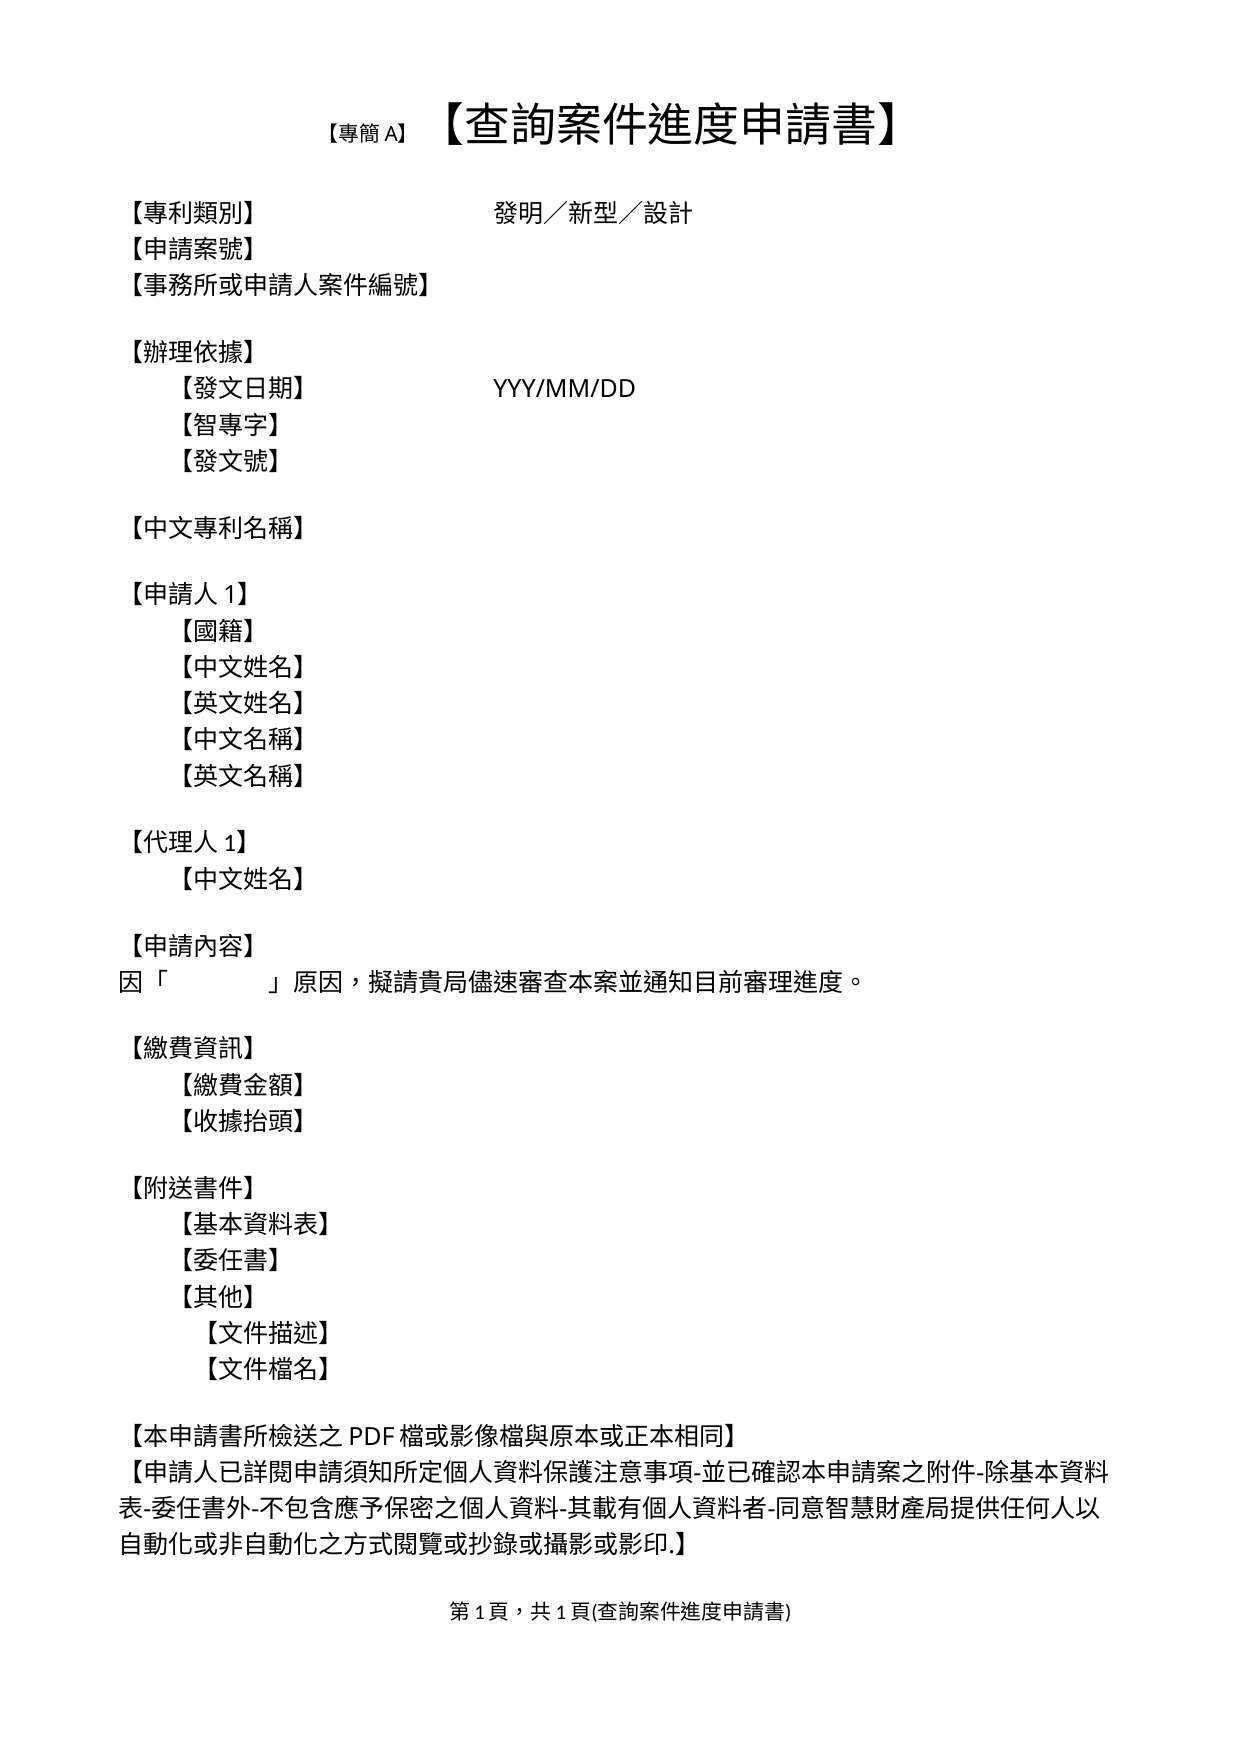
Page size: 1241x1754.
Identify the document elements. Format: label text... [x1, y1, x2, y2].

text 【繳費金額】 [118, 1065, 1122, 1101]
text 【國籍】 [118, 611, 1122, 647]
text 【中文專利名稱】 [118, 508, 1122, 544]
text 【本申請書所檢送之PDF檔或影像檔與原本或正本相同】 [118, 1416, 1122, 1452]
text 【智專字】 [118, 405, 1122, 441]
text 【其他】 [118, 1277, 1122, 1313]
text 【中文名稱】 [118, 720, 1122, 756]
text 【申請人1】 [118, 575, 1122, 611]
text 【發文日期】 YYY/MM/DD [118, 369, 1122, 405]
text 【申請人已詳閱申請須知所定個人資料保護注意事項-並已確認本申請案之附件-除基本資料表-委任書外-不包含應予保密之個人資料-其載有個人資料者-同意智慧財產局提供任何人以自動化或非自動化之方式閱覽或抄錄或攝影或影印.】 [118, 1452, 1122, 1561]
text 【代理人1】 [118, 823, 1122, 859]
text 【申請案號】 [118, 229, 1122, 266]
text 【辦理依據】 [118, 333, 1122, 369]
text 【繳費資訊】 [118, 1029, 1122, 1065]
text 【專利類別】 發明／新型／設計 [118, 193, 1122, 229]
text 【文件檔名】 [118, 1349, 1122, 1386]
text 【附送書件】 [118, 1168, 1122, 1204]
text 【發文號】 [118, 441, 1122, 478]
text 【中文姓名】 [118, 647, 1122, 684]
text 因「 」原因，擬請貴局儘速審查本案並通知目前審理進度。 [118, 962, 1122, 998]
text 【申請內容】 [118, 926, 1122, 962]
text 【基本資料表】 [118, 1204, 1122, 1241]
text 【文件描述】 [118, 1313, 1122, 1349]
text 【事務所或申請人案件編號】 [118, 266, 1122, 302]
text 【英文姓名】 [118, 684, 1122, 720]
text 【中文姓名】 [118, 859, 1122, 895]
text 【委任書】 [118, 1241, 1122, 1277]
text 【收據抬頭】 [118, 1101, 1122, 1138]
text 【英文名稱】 [118, 756, 1122, 792]
text 【專簡A】【查詢案件進度申請書】 [118, 89, 1122, 155]
